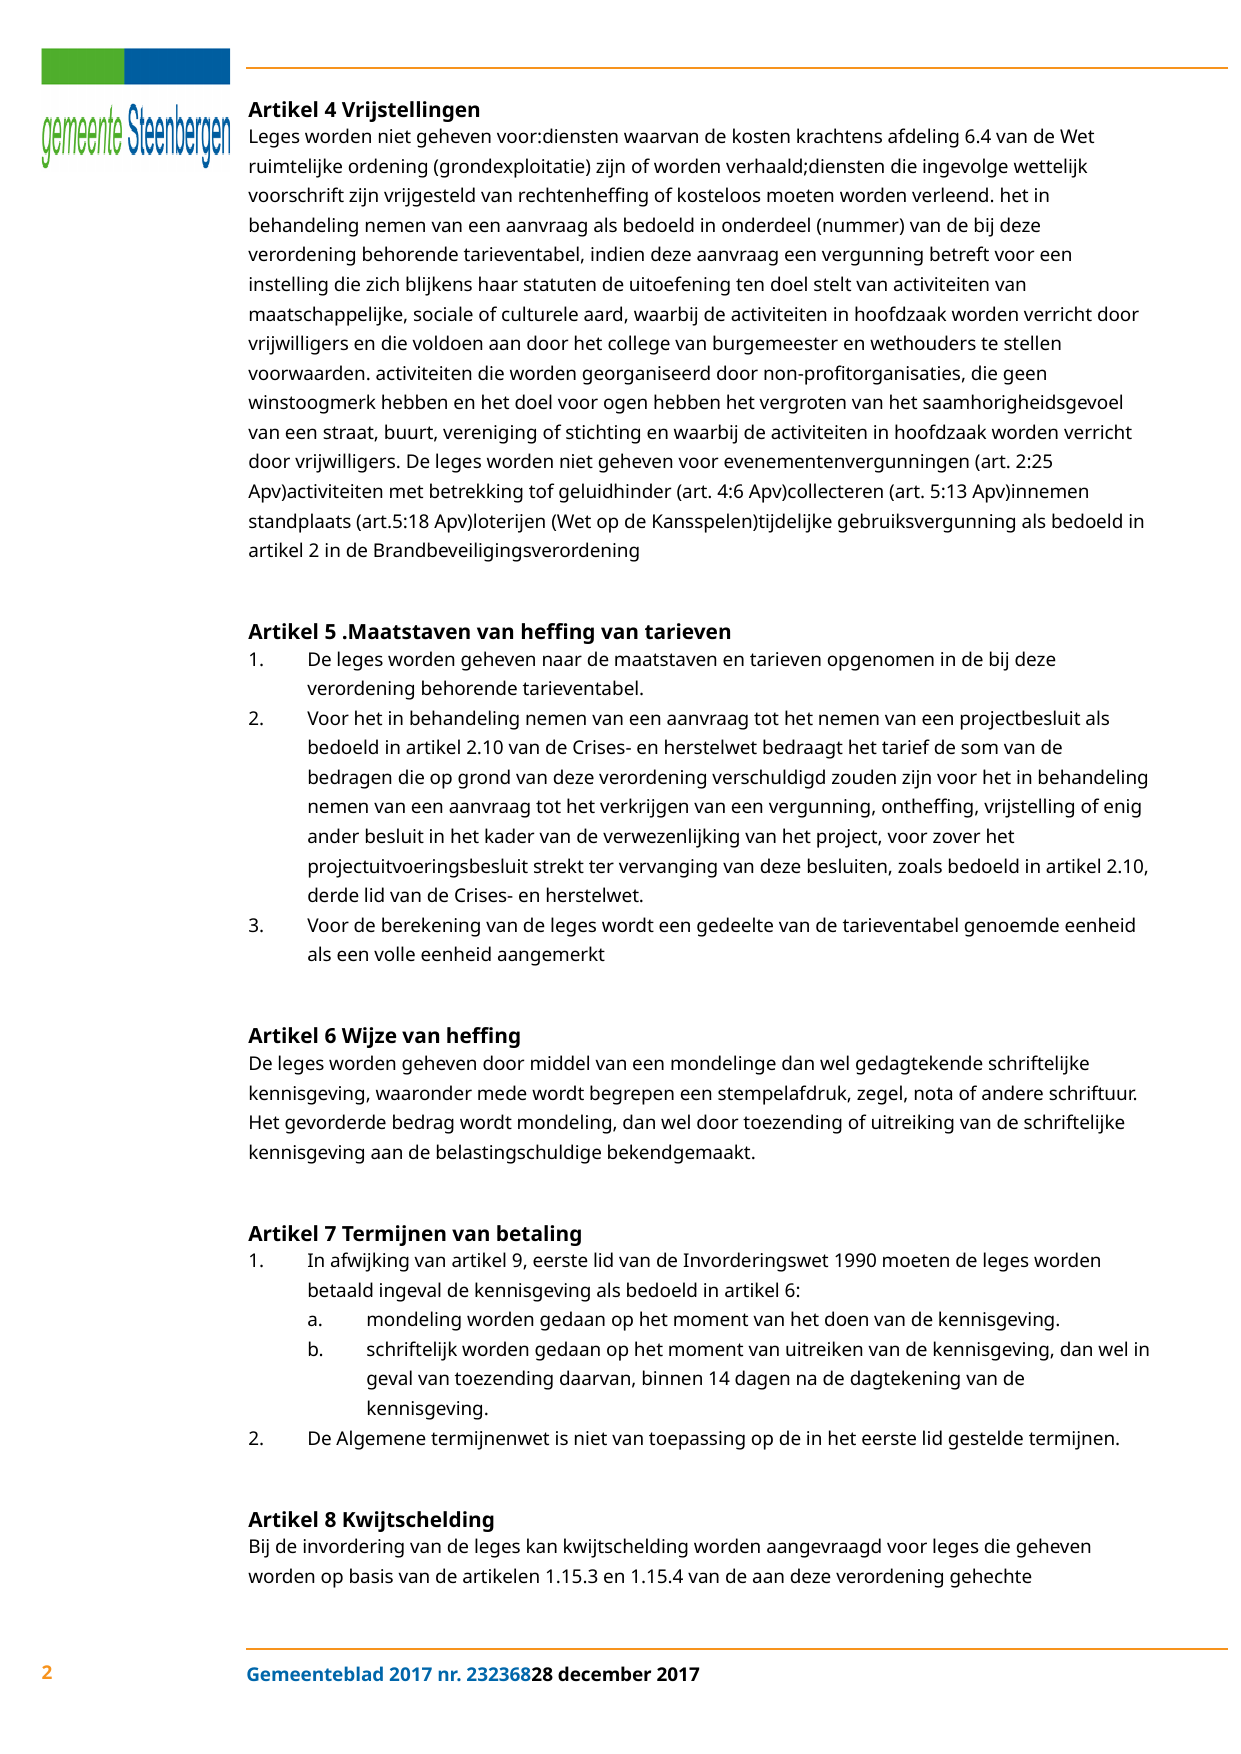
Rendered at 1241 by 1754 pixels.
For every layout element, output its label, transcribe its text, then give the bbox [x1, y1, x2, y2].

text Artikel 7 Termijnen van betaling [248, 1219, 1152, 1247]
list Voor het in behandeling nemen van een aanvraag tot het nemen van een projectbesluit als bedoeld in artikel 2.10 van de Crises- en herstelwet bedraagt het tarief de som van de bedragen die op grond van deze verordening verschuldigd zouden zijn voor het in behandeling nemen van een aanvraag tot het verkrijgen van een vergunning, ontheffing, vrijstelling of enig ander besluit in het kader van de verwezenlijking van het project, voor zover het projectuitvoeringsbesluit strekt ter vervanging van deze besluiten, zoals bedoeld in artikel 2.10, derde lid van de Crises- en herstelwet. [248, 705, 1152, 908]
text Bij de invordering van de leges kan kwijtschelding worden aangevraagd voor leges die geheven worden op basis van de artikelen 1.15.3 en 1.15.4 van de aan deze verordening gehechte [248, 1533, 1152, 1588]
text Leges worden niet geheven voor:diensten waarvan de kosten krachtens afdeling 6.4 van de Wet ruimtelijke ordening (grondexploitatie) zijn of worden verhaald;diensten die ingevolge wettelijk voorschrift zijn vrijgesteld van rechtenheffing of kosteloos moeten worden verleend. het in behandeling nemen van een aanvraag als bedoeld in onderdeel (nummer) van de bij deze verordening behorende tarieventabel, indien deze aanvraag een vergunning betreft voor een instelling die zich blijkens haar statuten de uitoefening ten doel stelt van activiteiten van maatschappelijke, sociale of culturele aard, waarbij de activiteiten in hoofdzaak worden verricht door vrijwilligers en die voldoen aan door het college van burgemeester en wethouders te stellen voorwaarden. activiteiten die worden georganiseerd door non-profitorganisaties, die geen winstoogmerk hebben en het doel voor ogen hebben het vergroten van het saamhorigheidsgevoel van een straat, buurt, vereniging of stichting en waarbij de activiteiten in hoofdzaak worden verricht door vrijwilligers. De leges worden niet geheven voor evenementenvergunningen (art. 2:25 Apv)activiteiten met betrekking tof geluidhinder (art. 4:6 Apv)collecteren (art. 5:13 Apv)innemen standplaats (art.5:18 Apv)loterijen (Wet op de Kansspelen)tijdelijke gebruiksvergunning als bedoeld in artikel 2 in de Brandbeveiligingsverordening [248, 123, 1152, 563]
picture [41, 47, 231, 172]
list De leges worden geheven naar de maatstaven en tarieven opgenomen in de bij deze verordening behorende tarieventabel. [248, 646, 1152, 701]
list schriftelijk worden gedaan op het moment van uitreiken van de kennisgeving, dan wel in geval van toezending daarvan, binnen 14 dagen na de dagtekening van de kennisgeving. [307, 1336, 1152, 1421]
text Artikel 4 Vrijstellingen [248, 95, 1152, 123]
text De leges worden geheven door middel van een mondelinge dan wel gedagtekende schriftelijke kennisgeving, waaronder mede wordt begrepen een stempelafdruk, zegel, nota of andere schriftuur. Het gevorderde bedrag wordt mondeling, dan wel door toezending of uitreiking van de schriftelijke kennisgeving aan de belastingschuldige bekendgemaakt. [248, 1050, 1152, 1164]
text Artikel 6 Wijze van heffing [248, 1022, 1152, 1050]
list In afwijking van artikel 9, eerste lid van de Invorderingswet 1990 moeten de leges worden betaald ingeval de kennisgeving als bedoeld in artikel 6: [248, 1247, 1152, 1303]
text Artikel 8 Kwijtschelding [248, 1505, 1152, 1533]
list De Algemene termijnenwet is niet van toepassing op de in het eerste lid gestelde termijnen. [248, 1425, 1152, 1451]
list Voor de berekening van de leges wordt een gedeelte van de tarieventabel genoemde eenheid als een volle eenheid aangemerkt [248, 912, 1152, 967]
text Artikel 5 .Maatstaven van heffing van tarieven [248, 617, 1152, 646]
list mondeling worden gedaan op het moment van het doen van de kennisgeving. [307, 1306, 1152, 1332]
